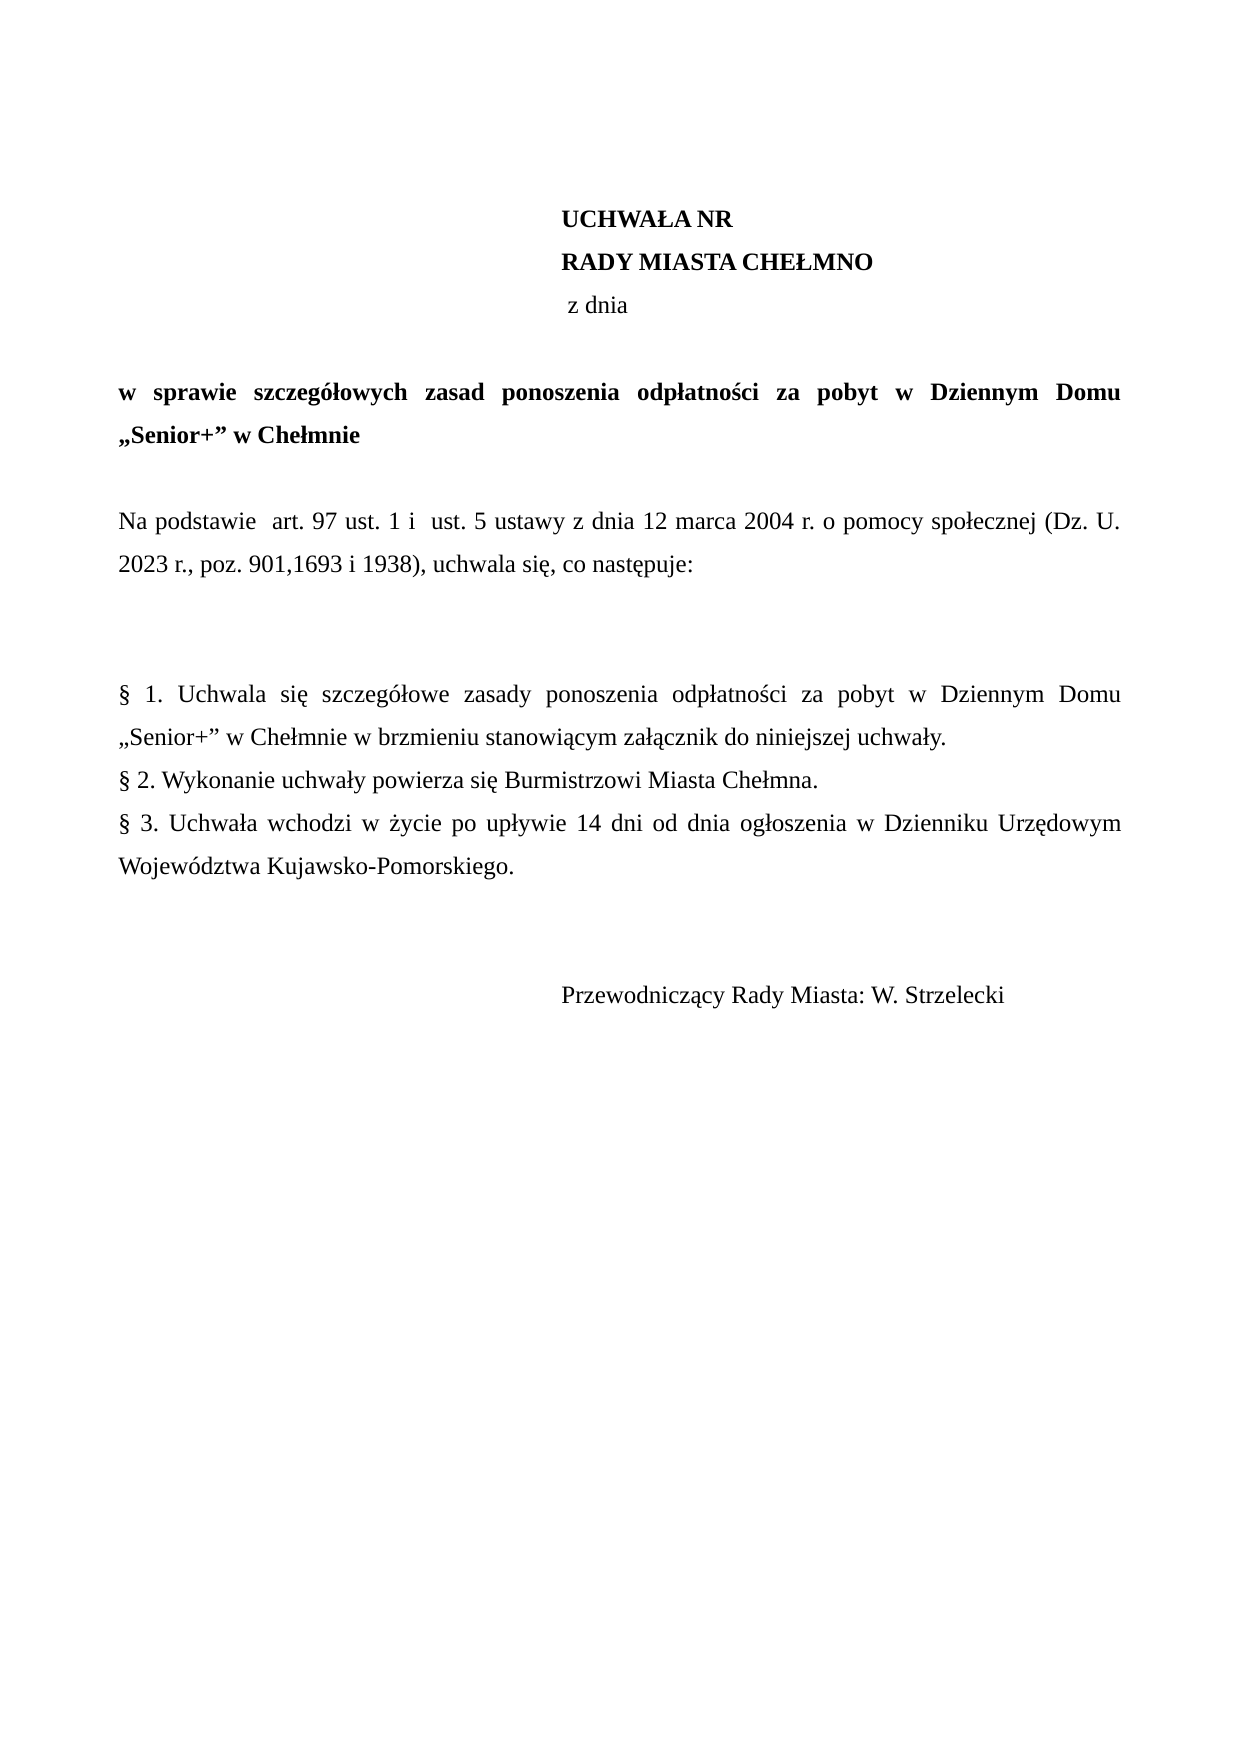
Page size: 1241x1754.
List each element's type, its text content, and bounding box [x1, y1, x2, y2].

text UCHWAŁA NR [118, 204, 1122, 233]
text Przewodniczący Rady Miasta: W. Strzelecki [118, 981, 1122, 1009]
text § 3. Uchwała wchodzi w życie po upływie 14 dni od dnia ogłoszenia w Dzienniku Urzędowym Województwa Kujawsko-Pomorskiego. [118, 808, 1122, 880]
text w sprawie szczegółowych zasad ponoszenia odpłatności za pobyt w Dziennym Domu „Senior+” w Chełmnie [118, 377, 1122, 449]
text RADY MIASTA CHEŁMNO [118, 247, 1122, 276]
text § 1. Uchwala się szczegółowe zasady ponoszenia odpłatności za pobyt w Dziennym Domu „Senior+” w Chełmnie w brzmieniu stanowiącym załącznik do niniejszej uchwały. [118, 679, 1122, 751]
text z dnia [118, 291, 1122, 319]
text § 2. Wykonanie uchwały powierza się Burmistrzowi Miasta Chełmna. [118, 765, 1122, 794]
text Na podstawie art. 97 ust. 1 i ust. 5 ustawy z dnia 12 marca 2004 r. o pomocy społecznej (Dz. U. 2023 r., poz. 901,1693 i 1938), uchwala się, co następuje: [118, 506, 1122, 578]
